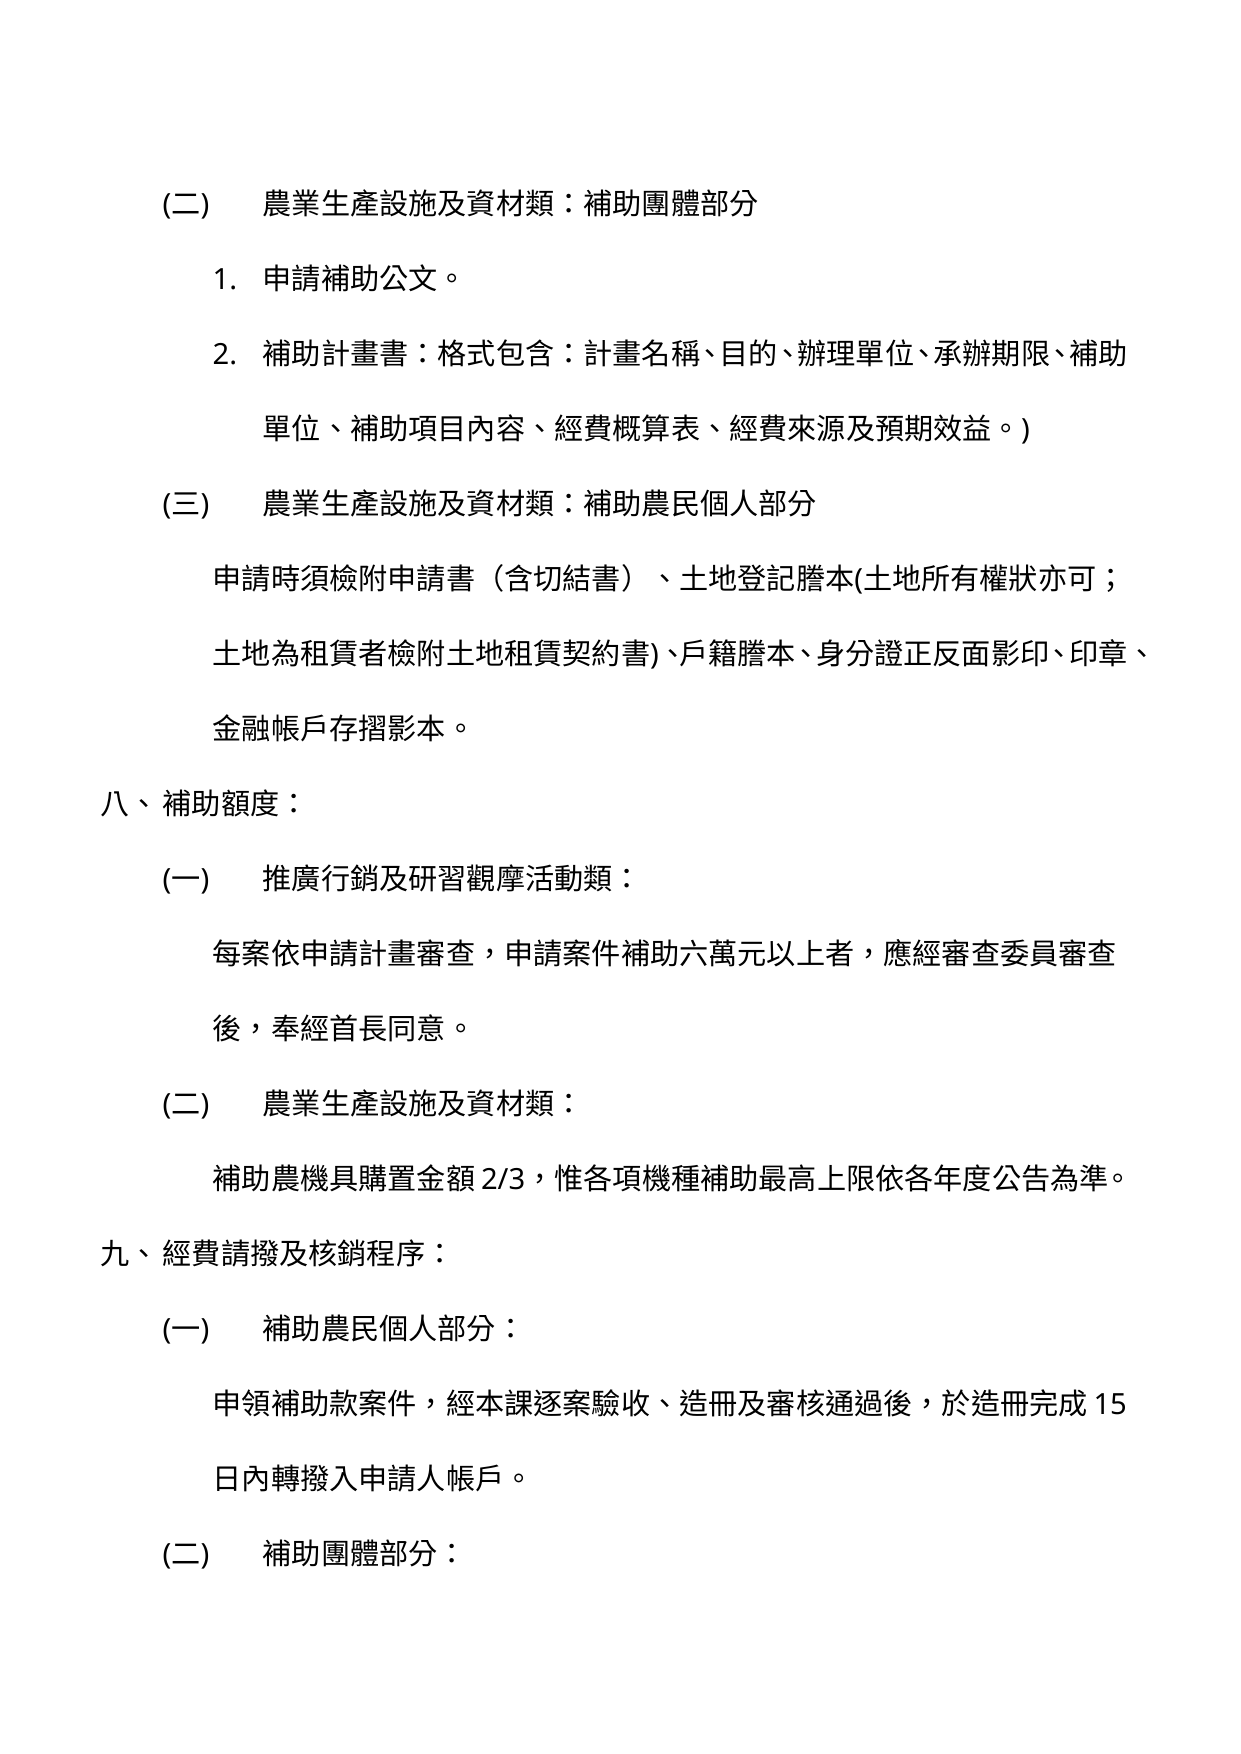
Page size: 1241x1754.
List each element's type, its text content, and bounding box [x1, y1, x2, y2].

text 補助農機具購置金額2/3，惟各項機種補助最高上限依各年度公告為準。 [212, 1139, 1128, 1214]
list 農業生產設施及資材類： [162, 1064, 1128, 1139]
list 農業生產設施及資材類：補助團體部分 [162, 164, 1128, 239]
text 申請時須檢附申請書（含切結書）、土地登記謄本(土地所有權狀亦可；土地為租賃者檢附土地租賃契約書)、戶籍謄本、身分證正反面影印、印章、金融帳戶存摺影本。 [212, 539, 1128, 764]
list 補助農民個人部分： [162, 1289, 1128, 1364]
list 申請補助公文。 [212, 239, 1128, 314]
list 農業生產設施及資材類：補助農民個人部分 [162, 464, 1128, 539]
list 經費請撥及核銷程序： [100, 1214, 1128, 1289]
text 申領補助款案件，經本課逐案驗收、造冊及審核通過後，於造冊完成15日內轉撥入申請人帳戶。 [212, 1364, 1128, 1514]
list 推廣行銷及研習觀摩活動類： [162, 839, 1128, 914]
list 補助計畫書：格式包含：計畫名稱、目的、辦理單位、承辦期限、補助單位、補助項目內容、經費概算表、經費來源及預期效益。) [212, 314, 1128, 464]
text 每案依申請計畫審查，申請案件補助六萬元以上者，應經審查委員審查後，奉經首長同意。 [212, 914, 1128, 1064]
list 補助額度： [100, 764, 1128, 839]
list 補助團體部分： [162, 1514, 1128, 1589]
